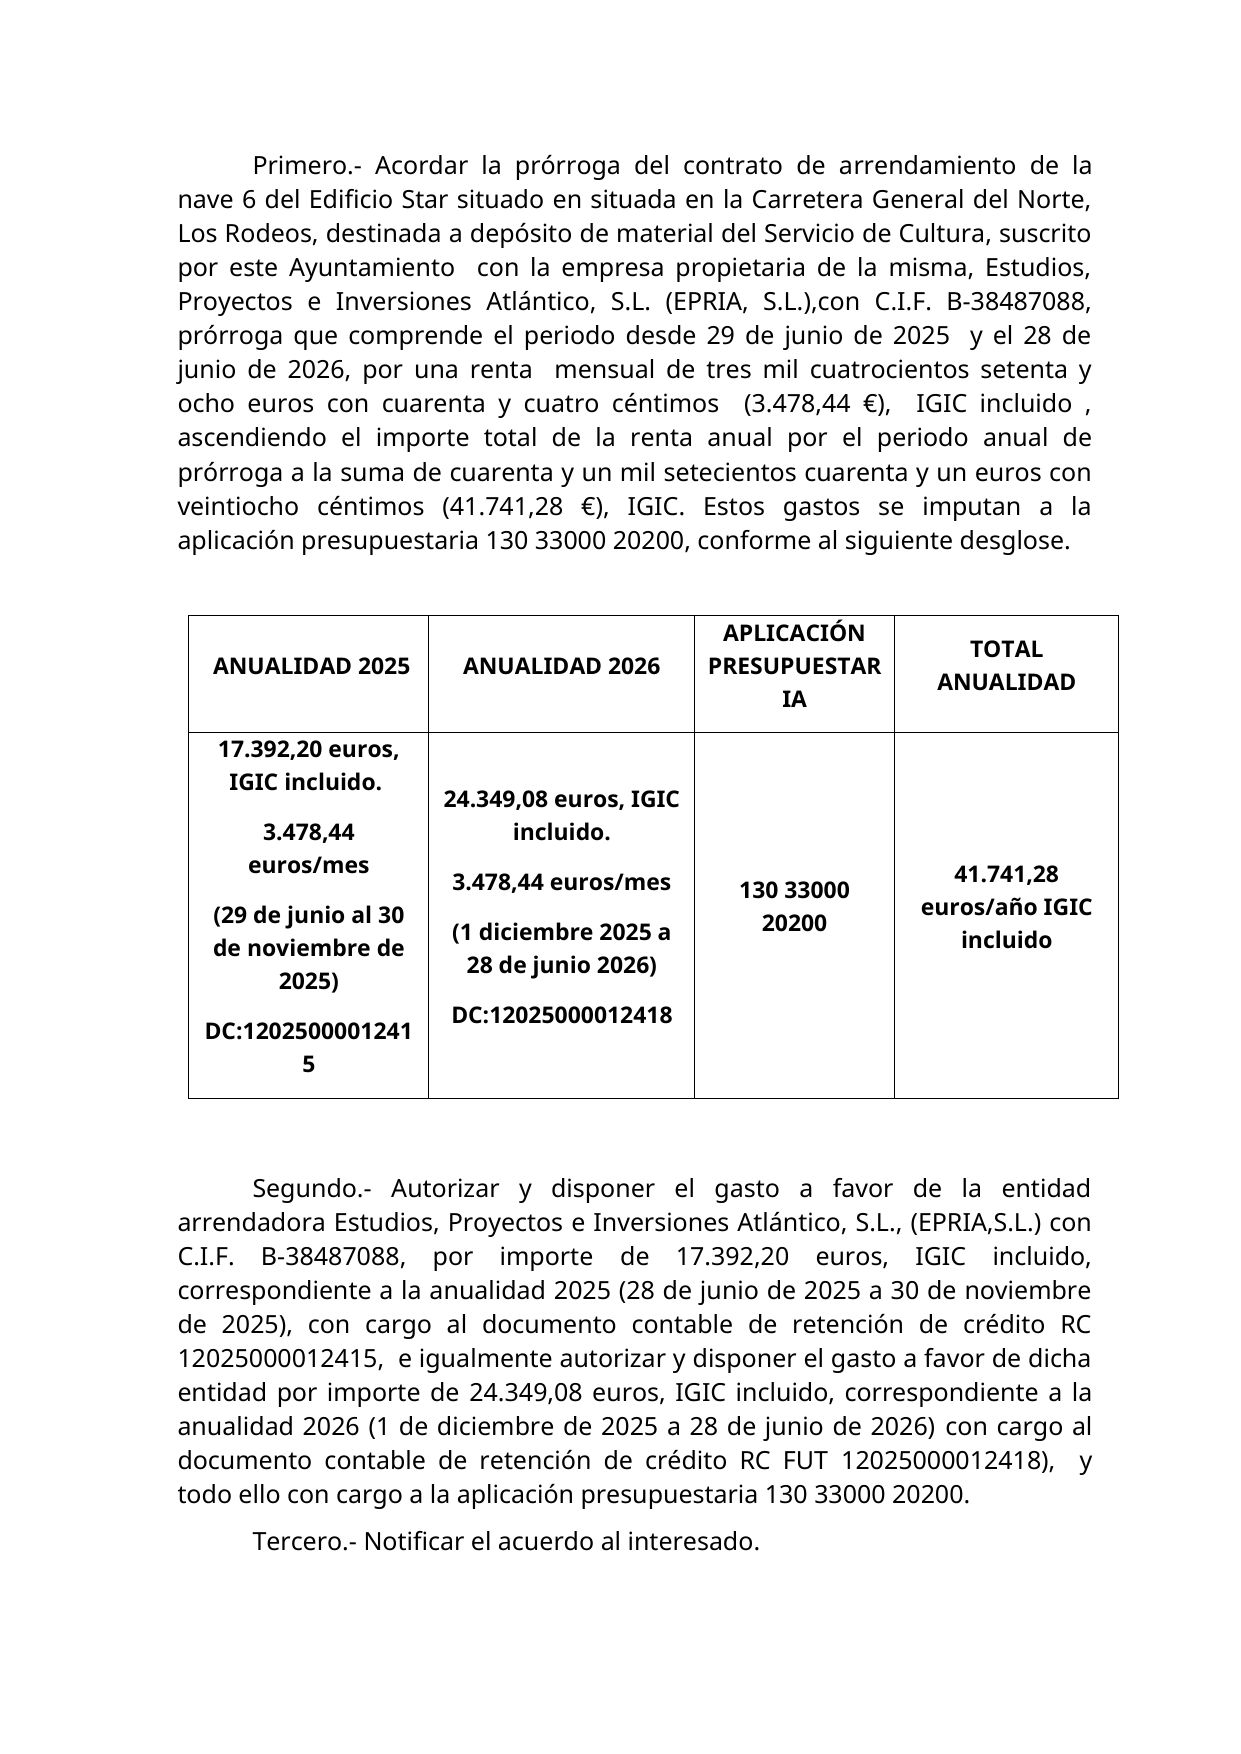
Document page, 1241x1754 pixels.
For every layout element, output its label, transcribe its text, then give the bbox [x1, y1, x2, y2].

table_header ANUALIDAD 2026 [429, 616, 694, 732]
table_cell 41.741,28 euros/año IGIC incluido [895, 733, 1118, 1098]
text Tercero.- Notificar el acuerdo al interesado. [177, 1523, 1093, 1557]
table_cell 130 33000 20200 [695, 733, 894, 1098]
table_cell 17.392,20 euros, IGIC incluido. 3.478,44 euros/mes (29 de junio al 30 de noviembre de 2025) DC:12025000012415 [189, 733, 428, 1098]
text Segundo.- Autorizar y disponer el gasto a favor de la entidad arrendadora Estudios, Proyectos e Inversiones Atlántico, S.L., (EPRIA,S.L.) con C.I.F. B-38487088, por importe de 17.392,20 euros, IGIC incluido, correspondiente a la anualidad 2025 (28 de junio de 2025 a 30 de noviembre de 2025), con cargo al documento contable de retención de crédito RC 12025000012415, e igualmente autorizar y disponer el gasto a favor de dicha entidad por importe de 24.349,08 euros, IGIC incluido, correspondiente a la anualidad 2026 (1 de diciembre de 2025 a 28 de junio de 2026) con cargo al documento contable de retención de crédito RC FUT 12025000012418), y todo ello con cargo a la aplicación presupuestaria 130 33000 20200. [177, 1170, 1093, 1511]
table_header ANUALIDAD 2025 [189, 616, 428, 732]
table_cell 24.349,08 euros, IGIC incluido. 3.478,44 euros/mes (1 diciembre 2025 a 28 de junio 2026) DC:12025000012418 [429, 733, 694, 1098]
table_header TOTAL ANUALIDAD [895, 616, 1118, 732]
table_header APLICACIÓN PRESUPUESTARIA [695, 616, 894, 732]
text Primero.- Acordar la prórroga del contrato de arrendamiento de la nave 6 del Edificio Star situado en situada en la Carretera General del Norte, Los Rodeos, destinada a depósito de material del Servicio de Cultura, suscrito por este Ayuntamiento con la empresa propietaria de la misma, Estudios, Proyectos e Inversiones Atlántico, S.L. (EPRIA, S.L.),con C.I.F. B-38487088, prórroga que comprende el periodo desde 29 de junio de 2025 y el 28 de junio de 2026, por una renta mensual de tres mil cuatrocientos setenta y ocho euros con cuarenta y cuatro céntimos (3.478,44 €), IGIC incluido , ascendiendo el importe total de la renta anual por el periodo anual de prórroga a la suma de cuarenta y un mil setecientos cuarenta y un euros con veintiocho céntimos (41.741,28 €), IGIC. Estos gastos se imputan a la aplicación presupuestaria 130 33000 20200, conforme al siguiente desglose. [177, 148, 1093, 556]
